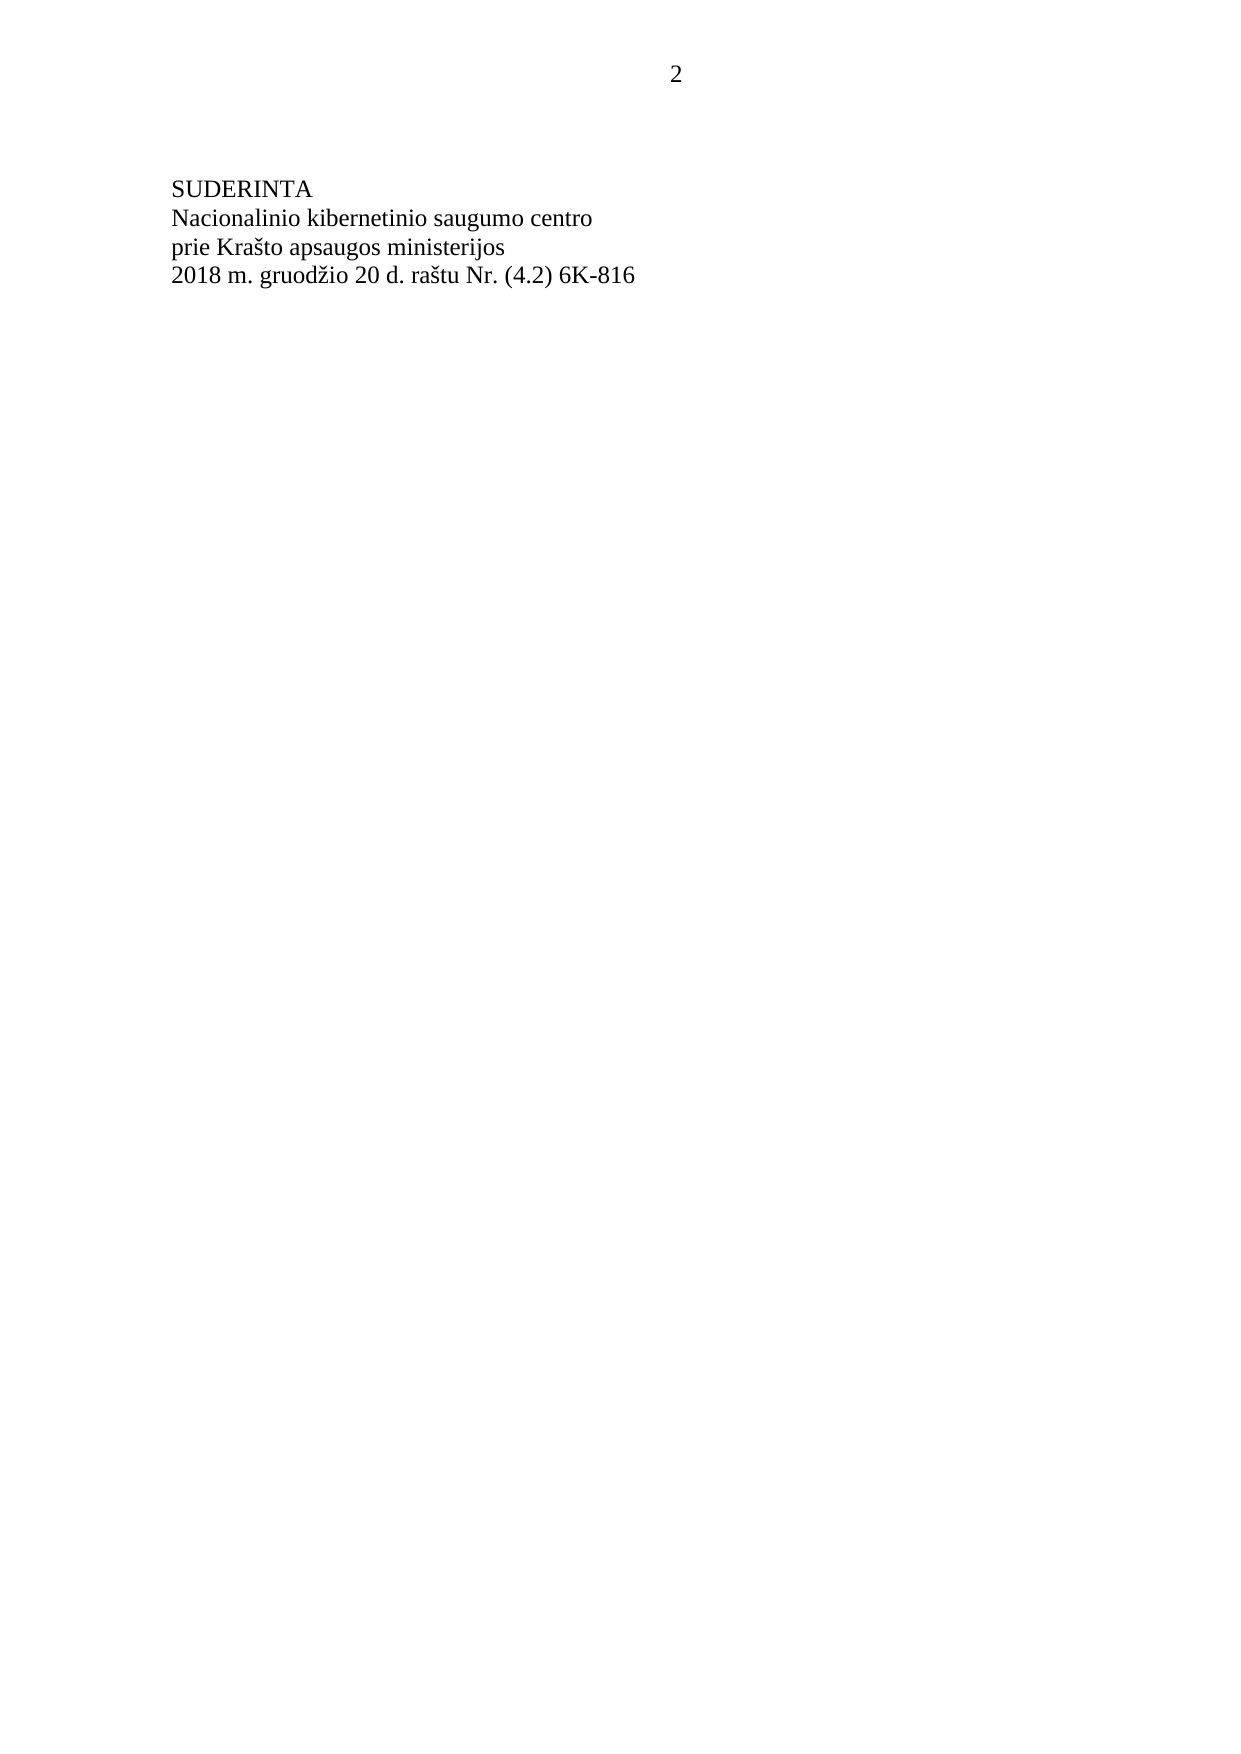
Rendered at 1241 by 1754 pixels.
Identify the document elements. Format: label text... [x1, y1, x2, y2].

text 2018 m. gruodžio 20 d. raštu Nr. (4.2) 6K-816 [171, 260, 1181, 289]
text prie Krašto apsaugos ministerijos [171, 232, 1181, 260]
text SUDERINTA [171, 174, 1181, 203]
text Nacionalinio kibernetinio saugumo centro [171, 203, 1181, 232]
